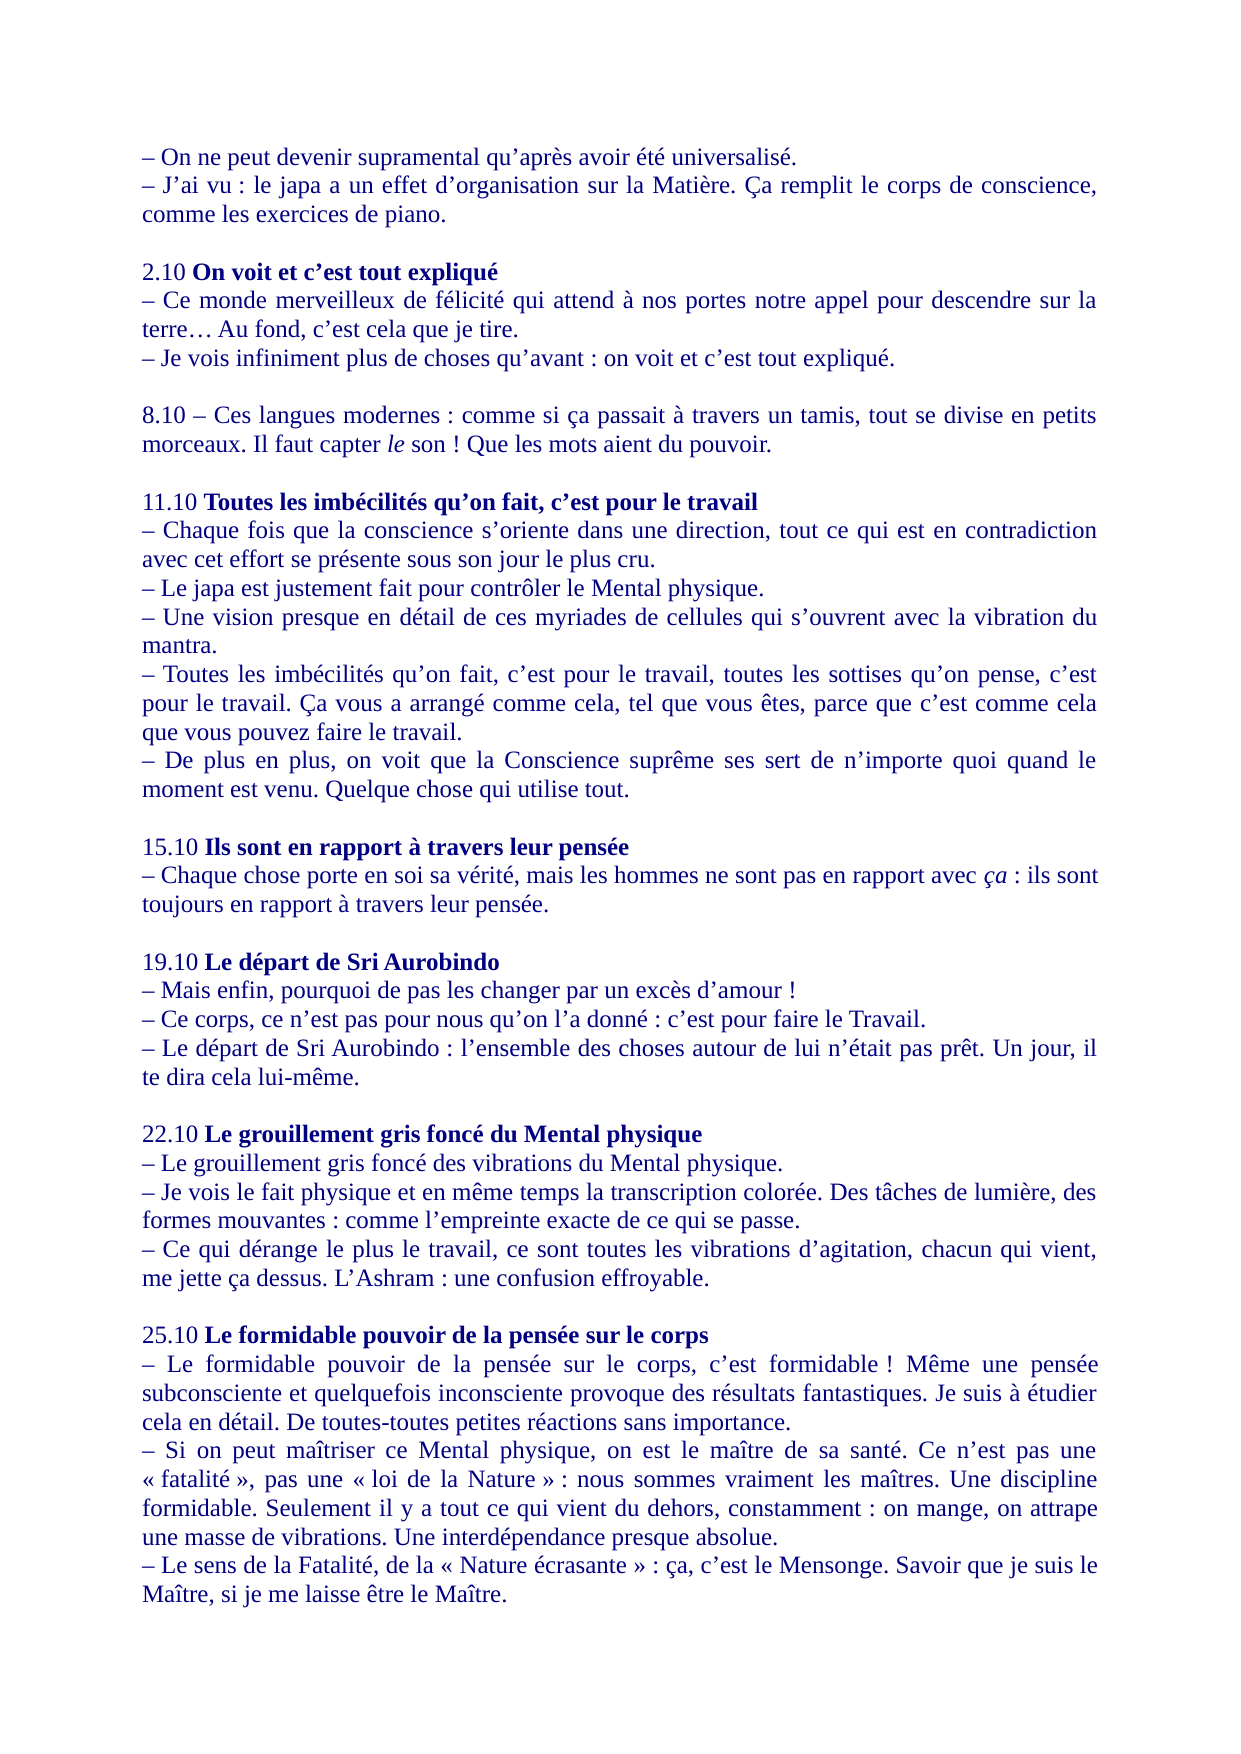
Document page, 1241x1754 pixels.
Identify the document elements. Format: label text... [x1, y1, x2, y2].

text 8.10 – Ces langues modernes : comme si ça passait à travers un tamis, tout se divise en petits morceaux. Il faut capter le son ! Que les mots aient du pouvoir. [142, 401, 1098, 458]
text – Ce monde merveilleux de félicité qui attend à nos portes notre appel pour descendre sur la terre… Au fond, c’est cela que je tire. [142, 286, 1098, 343]
text – Le japa est justement fait pour contrôler le Mental physique. [142, 573, 1098, 602]
text – J’ai vu : le japa a un effet d’organisation sur la Matière. Ça remplit le corps de conscience, comme les exercices de piano. [142, 171, 1098, 228]
text – Le grouillement gris foncé des vibrations du Mental physique. [142, 1148, 1098, 1177]
text – Ce qui dérange le plus le travail, ce sont toutes les vibrations d’agitation, chacun qui vient, me jette ça dessus. L’Ashram : une confusion effroyable. [142, 1234, 1098, 1292]
text – Le formidable pouvoir de la pensée sur le corps, c’est formidable ! Même une pensée subconsciente et quelquefois inconsciente provoque des résultats fantastiques. Je suis à étudier cela en détail. De toutes-toutes petites réactions sans importance. [142, 1349, 1098, 1436]
text – Une vision presque en détail de ces myriades de cellules qui s’ouvrent avec la vibration du mantra. [142, 602, 1098, 659]
text – Si on peut maîtriser ce Mental physique, on est le maître de sa santé. Ce n’est pas une « fatalité », pas une « loi de la Nature » : nous sommes vraiment les maîtres. Une discipline formidable. Seulement il y a tout ce qui vient du dehors, constamment : on mange, on attrape une masse de vibrations. Une interdépendance presque absolue. [142, 1436, 1098, 1551]
text 25.10 Le formidable pouvoir de la pensée sur le corps [142, 1321, 1098, 1349]
text 2.10 On voit et c’est tout expliqué [142, 257, 1098, 286]
text – Le départ de Sri Aurobindo : l’ensemble des choses autour de lui n’était pas prêt. Un jour, il te dira cela lui-même. [142, 1033, 1098, 1091]
text 11.10 Toutes les imbécilités qu’on fait, c’est pour le travail [142, 487, 1098, 516]
text – Je vois infiniment plus de choses qu’avant : on voit et c’est tout expliqué. [142, 343, 1098, 372]
text 22.10 Le grouillement gris foncé du Mental physique [142, 1119, 1098, 1148]
text – De plus en plus, on voit que la Conscience suprême ses sert de n’importe quoi quand le moment est venu. Quelque chose qui utilise tout. [142, 746, 1098, 803]
text – Chaque fois que la conscience s’oriente dans une direction, tout ce qui est en contradiction avec cet effort se présente sous son jour le plus cru. [142, 516, 1098, 573]
text – On ne peut devenir supramental qu’après avoir été universalisé. [142, 142, 1098, 171]
text – Le sens de la Fatalité, de la « Nature écrasante » : ça, c’est le Mensonge. Savoir que je suis le Maître, si je me laisse être le Maître. [142, 1551, 1098, 1608]
text 15.10 Ils sont en rapport à travers leur pensée [142, 832, 1098, 861]
text – Mais enfin, pourquoi de pas les changer par un excès d’amour ! [142, 976, 1098, 1004]
text – Je vois le fait physique et en même temps la transcription colorée. Des tâches de lumière, des formes mouvantes : comme l’empreinte exacte de ce qui se passe. [142, 1177, 1098, 1234]
text 19.10 Le départ de Sri Aurobindo [142, 947, 1098, 976]
text – Ce corps, ce n’est pas pour nous qu’on l’a donné : c’est pour faire le Travail. [142, 1004, 1098, 1033]
text – Chaque chose porte en soi sa vérité, mais les hommes ne sont pas en rapport avec ça : ils sont toujours en rapport à travers leur pensée. [142, 861, 1098, 918]
text – Toutes les imbécilités qu’on fait, c’est pour le travail, toutes les sottises qu’on pense, c’est pour le travail. Ça vous a arrangé comme cela, tel que vous êtes, parce que c’est comme cela que vous pouvez faire le travail. [142, 659, 1098, 746]
